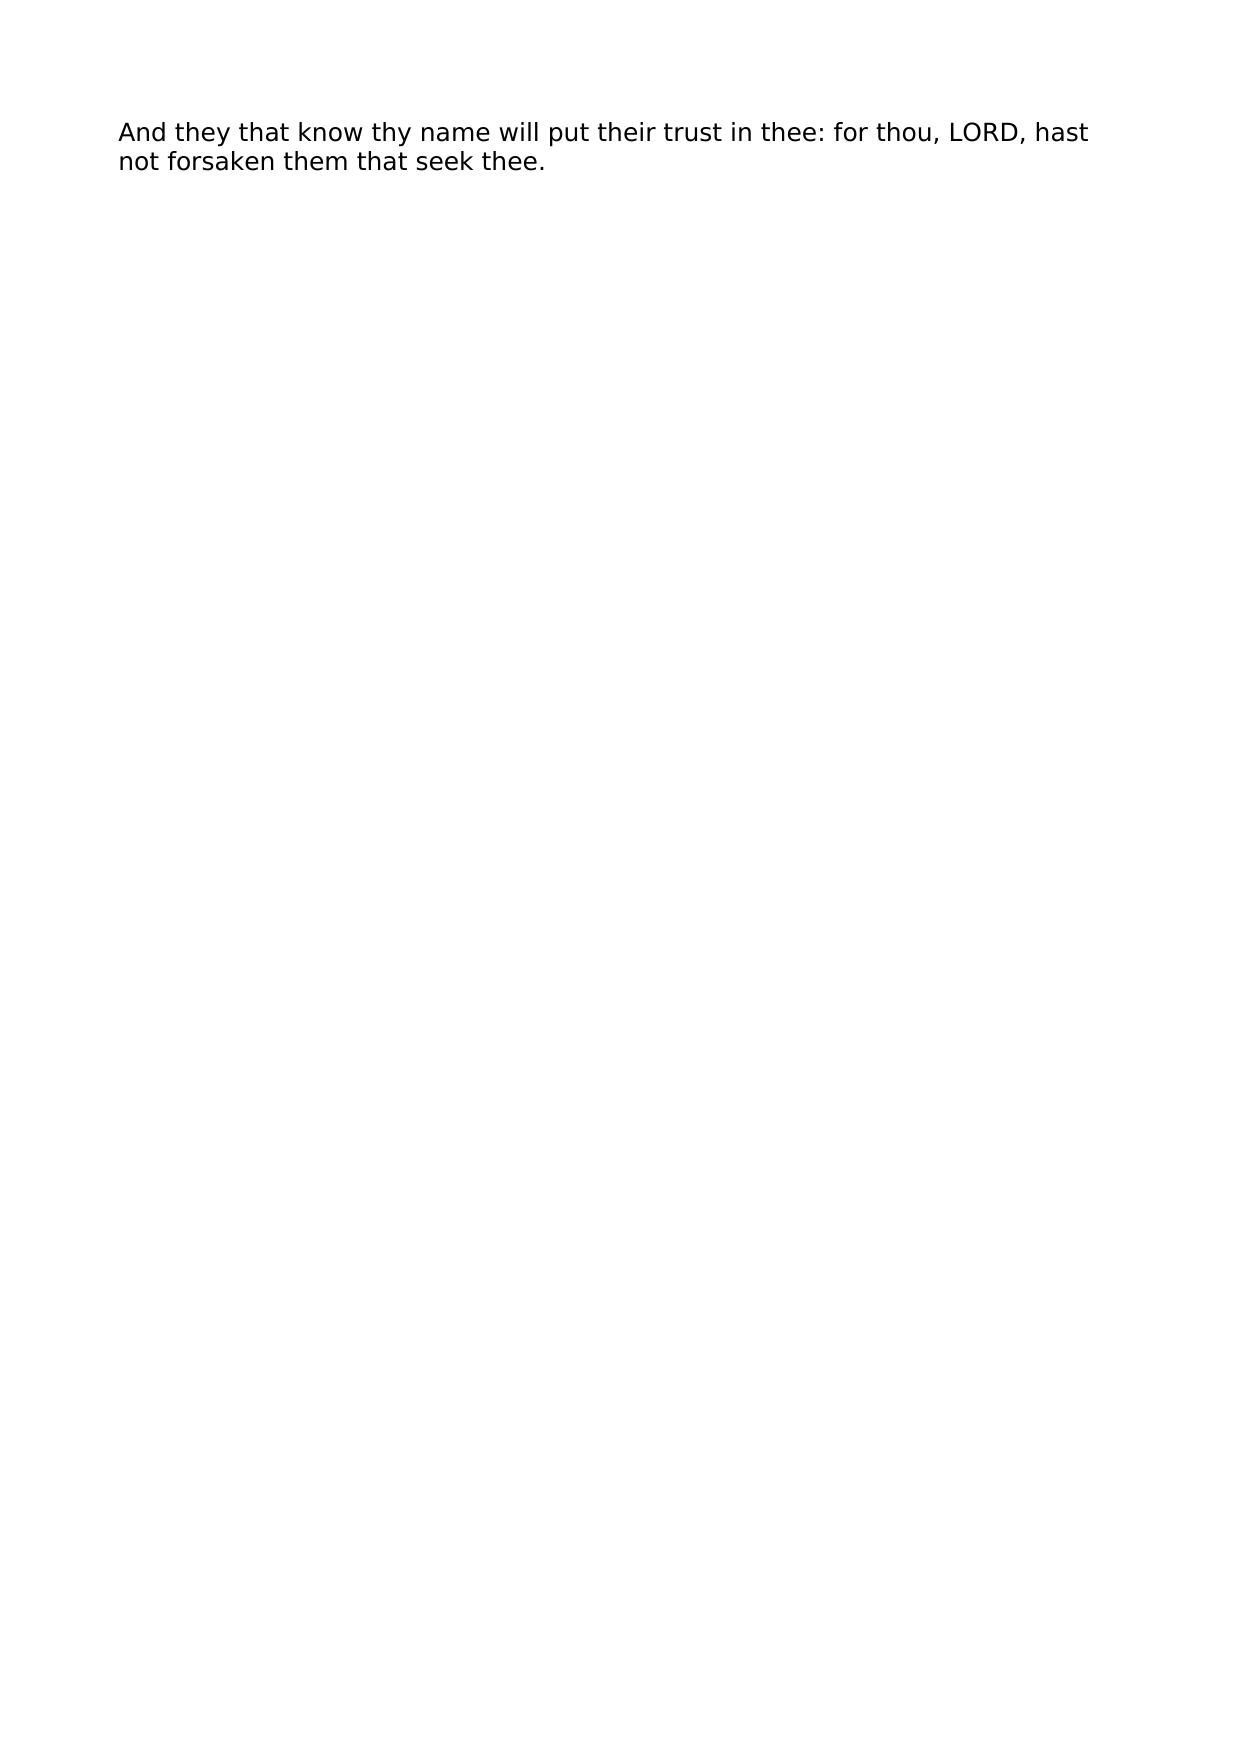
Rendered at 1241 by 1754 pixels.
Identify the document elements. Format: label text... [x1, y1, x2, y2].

text And they that know thy name will put their trust in thee: for thou, LORD, hast not forsaken them that seek thee. [118, 118, 1122, 176]
